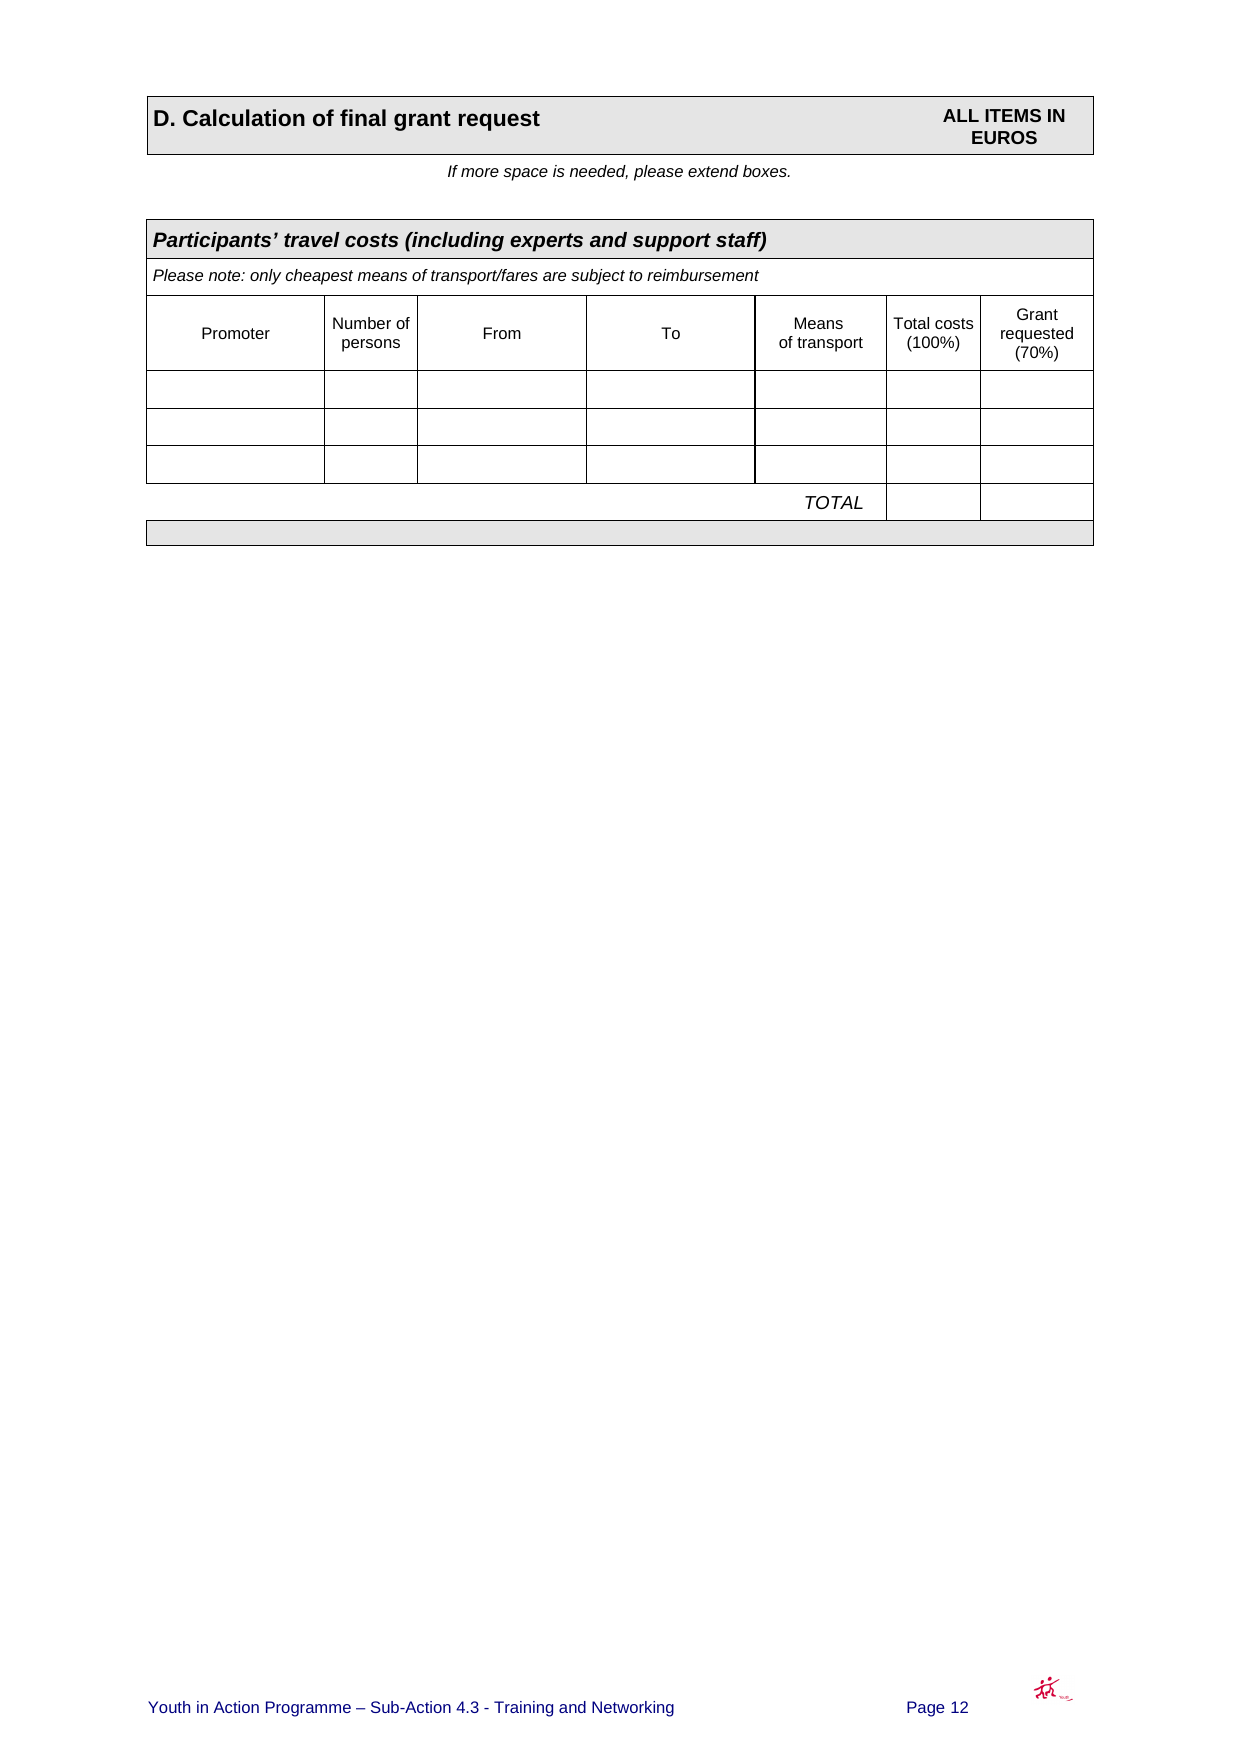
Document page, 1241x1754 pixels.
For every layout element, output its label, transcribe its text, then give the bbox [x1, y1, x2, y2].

table_cell [587, 446, 754, 483]
table_header ALL ITEMS IN EUROS [915, 97, 1093, 154]
table_cell [147, 835, 1093, 859]
table_cell [147, 883, 1093, 907]
table_cell [147, 931, 1093, 956]
table_cell [147, 980, 1093, 1004]
table_cell Means of transport [756, 296, 886, 370]
table_cell [147, 859, 1093, 883]
text If more space is needed, please extend boxes. [118, 162, 1122, 181]
table_cell [981, 409, 1093, 445]
table_cell [147, 571, 1093, 594]
table_cell [887, 371, 980, 408]
table_cell [418, 409, 586, 445]
table_cell [147, 1004, 1093, 1028]
table_cell [887, 409, 980, 445]
table_cell [147, 521, 1093, 545]
table_cell Number of persons [325, 296, 417, 370]
table_cell [887, 446, 980, 483]
table_cell To [587, 296, 754, 370]
table_cell [325, 446, 417, 483]
table_cell [587, 409, 754, 445]
picture [1031, 1675, 1075, 1705]
table_cell [147, 546, 1093, 571]
table_cell Total costs (100%) [887, 296, 980, 370]
table_cell [147, 787, 1093, 811]
table_cell [147, 1028, 1093, 1052]
table_cell [147, 643, 1093, 667]
table_cell [418, 446, 586, 483]
table_cell Promoter [147, 296, 324, 370]
table_cell [756, 409, 886, 445]
table_cell [325, 371, 417, 408]
table_cell [587, 371, 754, 408]
table_cell [325, 409, 417, 445]
table_cell [147, 956, 1093, 979]
table_cell TOTAL [147, 484, 886, 520]
table_cell [981, 484, 1093, 520]
table_cell From [418, 296, 586, 370]
table_header D. Calculation of final grant request [148, 97, 915, 154]
table_cell [147, 715, 1093, 739]
table_cell [147, 619, 1093, 643]
table_cell Please note: only cheapest means of transport/fares are subject to reimbursement [147, 259, 1093, 295]
table_cell [147, 409, 324, 445]
table_cell [147, 595, 1093, 619]
table_cell [147, 908, 1093, 931]
table_cell [147, 763, 1093, 787]
table_header Participants’ travel costs (including experts and support staff) [147, 220, 1093, 258]
table_cell [147, 1052, 1093, 1076]
table_cell [887, 484, 980, 520]
table_cell [147, 446, 324, 483]
table_cell [981, 446, 1093, 483]
table_cell [147, 811, 1093, 835]
table_cell [756, 371, 886, 408]
table_cell [418, 371, 586, 408]
table_cell [756, 446, 886, 483]
table_cell [147, 739, 1093, 763]
table_cell [147, 691, 1093, 715]
table_cell [981, 371, 1093, 408]
table_cell [147, 371, 324, 408]
table_cell [147, 667, 1093, 691]
table_cell Grant requested (70%) [981, 296, 1093, 370]
